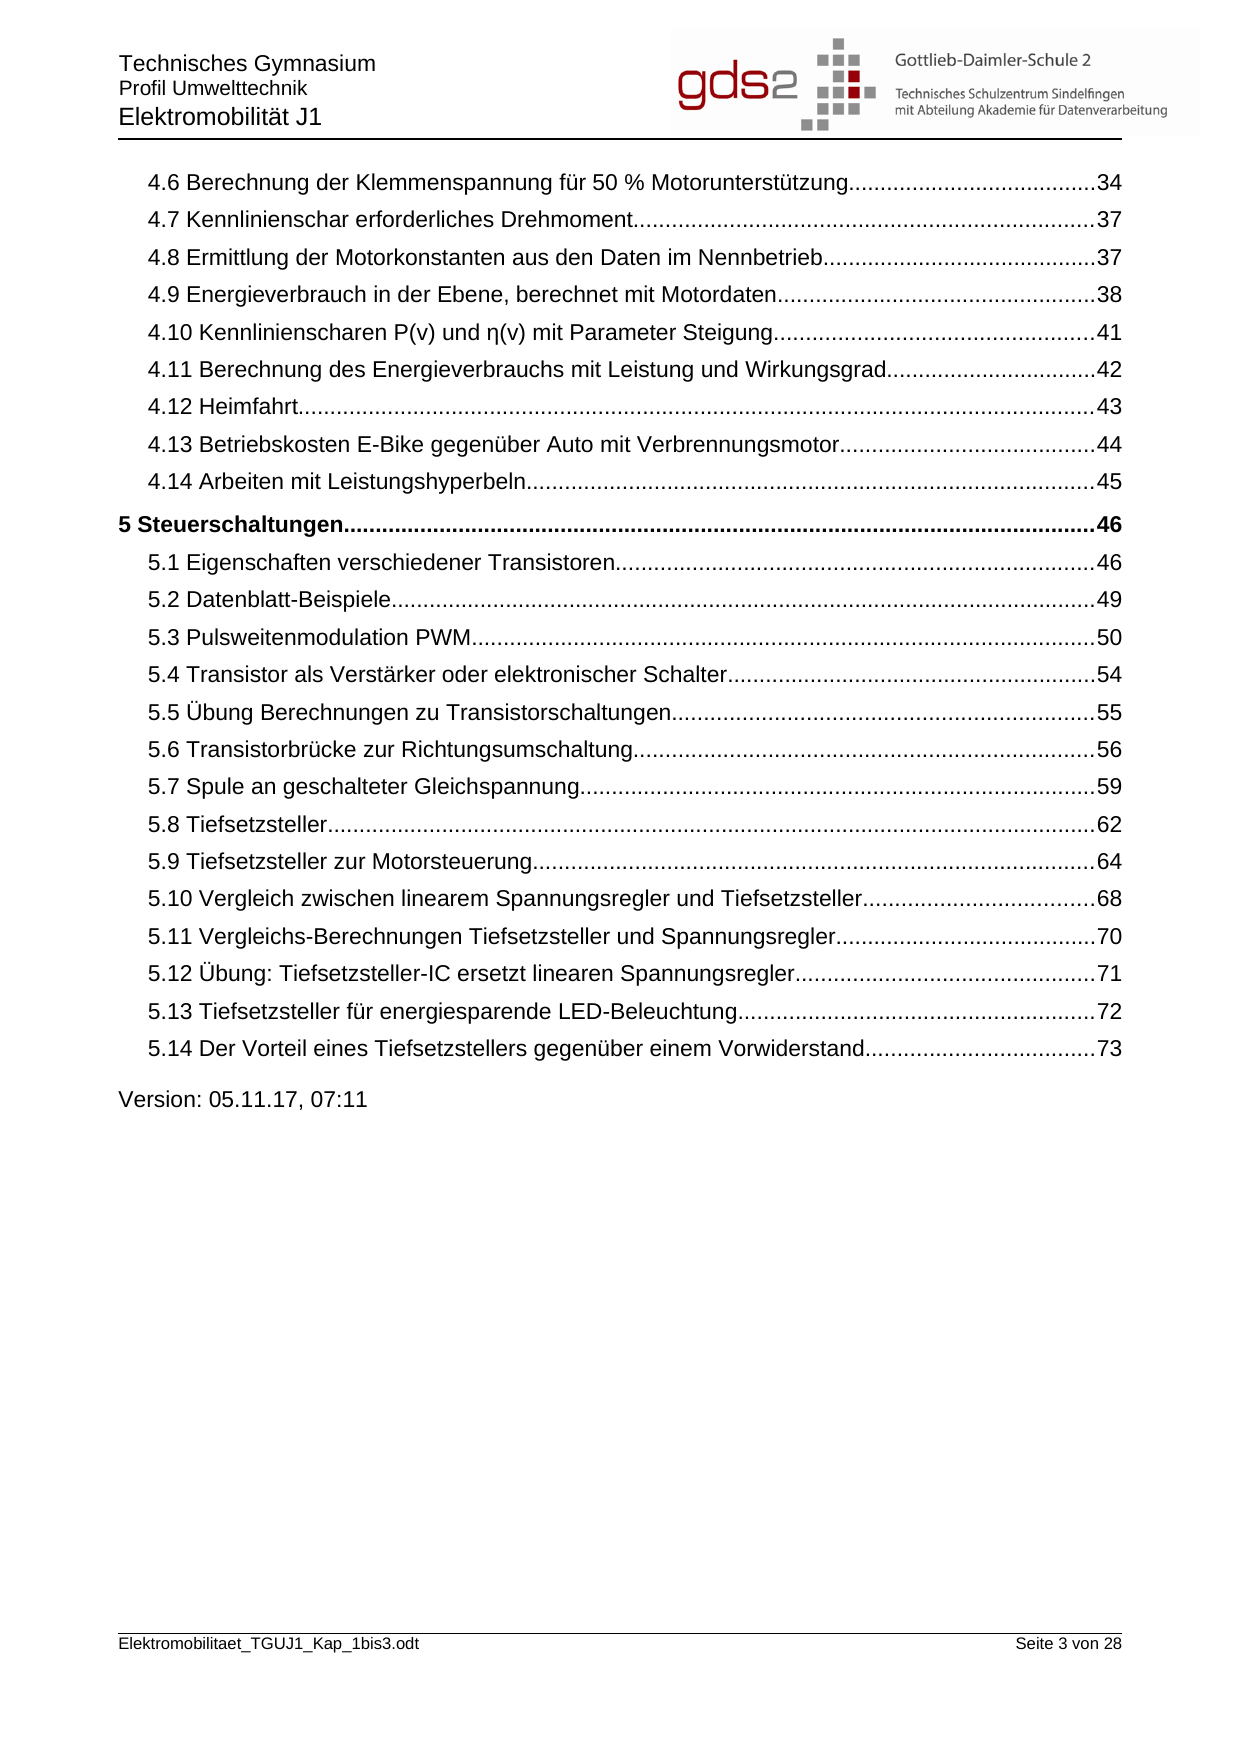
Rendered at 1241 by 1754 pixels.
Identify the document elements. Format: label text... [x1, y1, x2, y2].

text 5.6 Transistorbrücke zur Richtungsumschaltung 56 [148, 737, 1122, 762]
picture [670, 28, 1201, 135]
text 4.9 Energieverbrauch in der Ebene, berechnet mit Motordaten 38 [148, 282, 1122, 307]
text 5.8 Tiefsetzsteller 62 [148, 811, 1122, 837]
text 5.11 Vergleichs-Berechnungen Tiefsetzsteller und Spannungsregler 70 [148, 923, 1122, 949]
text 4.8 Ermittlung der Motorkonstanten aus den Daten im Nennbetrieb 37 [148, 244, 1122, 270]
text 4.10 Kennlinienscharen P(v) und η(v) mit Parameter Steigung 41 [148, 319, 1122, 345]
text 5.2 Datenblatt-Beispiele 49 [148, 587, 1122, 613]
text 5.10 Vergleich zwischen linearem Spannungsregler und Tiefsetzsteller 68 [148, 886, 1122, 912]
text 5.9 Tiefsetzsteller zur Motorsteuerung 64 [148, 849, 1122, 874]
text 5.4 Transistor als Verstärker oder elektronischer Schalter 54 [148, 662, 1122, 687]
text Version: 05.11.17, 07:10 [118, 1087, 1122, 1113]
text 5.12 Übung: Tiefsetzsteller-IC ersetzt linearen Spannungsregler 71 [148, 961, 1122, 987]
text 4.7 Kennlinienschar erforderliches Drehmoment 37 [148, 207, 1122, 233]
text 4.14 Arbeiten mit Leistungshyperbeln 45 [148, 469, 1122, 494]
text 5.5 Übung Berechnungen zu Transistorschaltungen 55 [148, 699, 1122, 725]
text 5.14 Der Vorteil eines Tiefsetzstellers gegenüber einem Vorwiderstand 73 [148, 1036, 1122, 1061]
text 5 Steuerschaltungen 46 [118, 512, 1122, 538]
text 4.6 Berechnung der Klemmenspannung für 50 % Motorunterstützung 34 [148, 170, 1122, 195]
text 5.3 Pulsweitenmodulation PWM 50 [148, 624, 1122, 650]
text 4.11 Berechnung des Energieverbrauchs mit Leistung und Wirkungsgrad 42 [148, 357, 1122, 382]
text 5.7 Spule an geschalteter Gleichspannung 59 [148, 774, 1122, 799]
text 4.13 Betriebskosten E-Bike gegenüber Auto mit Verbrennungsmotor 44 [148, 431, 1122, 457]
text 4.12 Heimfahrt 43 [148, 394, 1122, 420]
text 5.13 Tiefsetzsteller für energiesparende LED-Beleuchtung 72 [148, 998, 1122, 1024]
text 5.1 Eigenschaften verschiedener Transistoren 46 [148, 549, 1122, 575]
